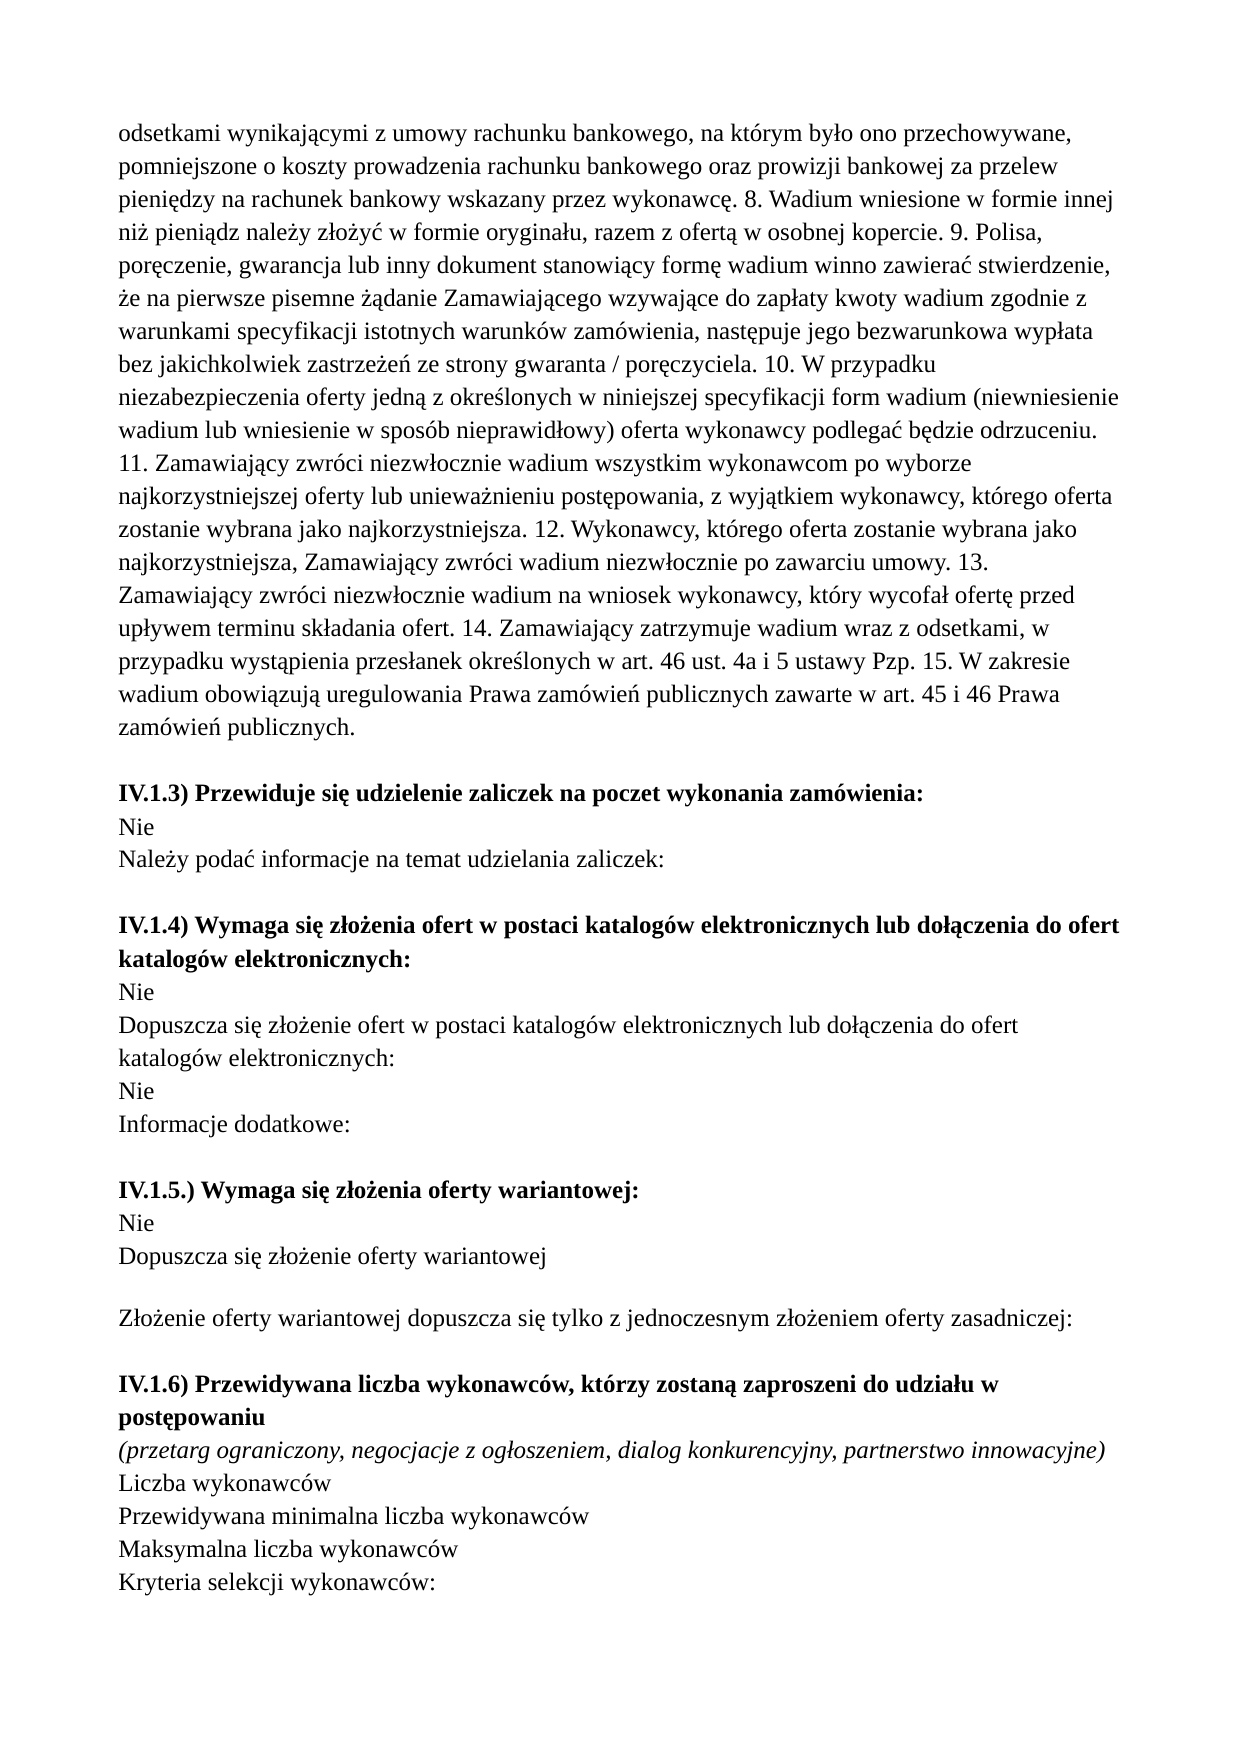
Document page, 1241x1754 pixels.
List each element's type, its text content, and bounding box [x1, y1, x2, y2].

text IV.1.3) Przewiduje się udzielenie zaliczek na poczet wykonania zamówienia: [118, 746, 1122, 807]
text Nie Dopuszcza się złożenie oferty wariantowej Złożenie oferty wariantowej dopuszcza się tylko z jednoczesnym złożeniem oferty zasadniczej: [118, 1208, 1122, 1331]
text Nie Należy podać informacje na temat udzielania zaliczek: [118, 812, 1122, 873]
text Nie Dopuszcza się złożenie ofert w postaci katalogów elektronicznych lub dołączenia do ofert katalogów elektronicznych: Nie Informacje dodatkowe: [118, 977, 1122, 1137]
text odsetkami wynikającymi z umowy rachunku bankowego, na którym było ono przechowywane, pomniejszone o koszty prowadzenia rachunku banko­wego oraz prowizji bankowej za przelew pieniędzy na rachunek bankowy wskazany przez wykonawcę. 8. Wadium wniesione w formie innej niż pieniądz należy złożyć w formie oryginału, razem z ofertą w osobnej kopercie. 9. Polisa, poręczenie, gwarancja lub inny dokument stanowiący formę wadium winno zawierać stwierdzenie, że na pierwsze pisemne żądanie Zamawiającego wzywające do zapłaty kwoty wadium zgodnie z warunkami specyfikacji istotnych warunków zamówienia, następuje jego bezwarunkowa wypłata bez jakichkolwiek zastrzeżeń ze strony gwaranta / poręczyciela. 10. W przypadku niezabezpieczenia oferty jedną z określonych w niniejszej specyfikacji form wadium (niewniesienie wadium lub wniesienie w sposób nieprawidłowy) oferta wykonawcy podlegać będzie odrzuceniu. 11. Zamawiający zwróci niezwłocznie wadium wszystkim wykonawcom po wyborze najkorzystniejszej oferty lub unieważnieniu postępowania, z wyjątkiem wykonawcy, którego oferta zostanie wybrana jako najkorzystniejsza. 12. Wykonawcy, którego oferta zostanie wybrana jako najkorzystniejsza, Zamawiający zwróci wadium niezwłocznie po zawarciu umowy. 13. Zamawiający zwróci niezwłocznie wadium na wniosek wykonawcy, który wycofał ofertę przed upływem terminu składania ofert. 14. Zamawiający zatrzymuje wadium wraz z odsetkami, w przypadku wystąpienia przesłanek określonych w art. 46 ust. 4a i 5 ustawy Pzp. 15. W zakresie wadium obowiązują uregulowania Prawa zamówień publicznych zawarte w art. 45 i 46 Prawa zamówień publicznych. [118, 118, 1122, 741]
text IV.1.5.) Wymaga się złożenia oferty wariantowej: [118, 1142, 1122, 1203]
text IV.1.4) Wymaga się złożenia ofert w postaci katalogów elektronicznych lub dołączenia do ofert katalogów elektronicznych: [118, 878, 1122, 972]
text IV.1.6) Przewidywana liczba wykonawców, którzy zostaną zaproszeni do udziału w postępowaniu (przetarg ograniczony, negocjacje z ogłoszeniem, dialog konkurencyjny, partnerstwo innowacyjne) [118, 1336, 1122, 1463]
text Liczba wykonawców Przewidywana minimalna liczba wykonawców Maksymalna liczba wykonawców Kryteria selekcji wykonawców: [118, 1468, 1122, 1596]
